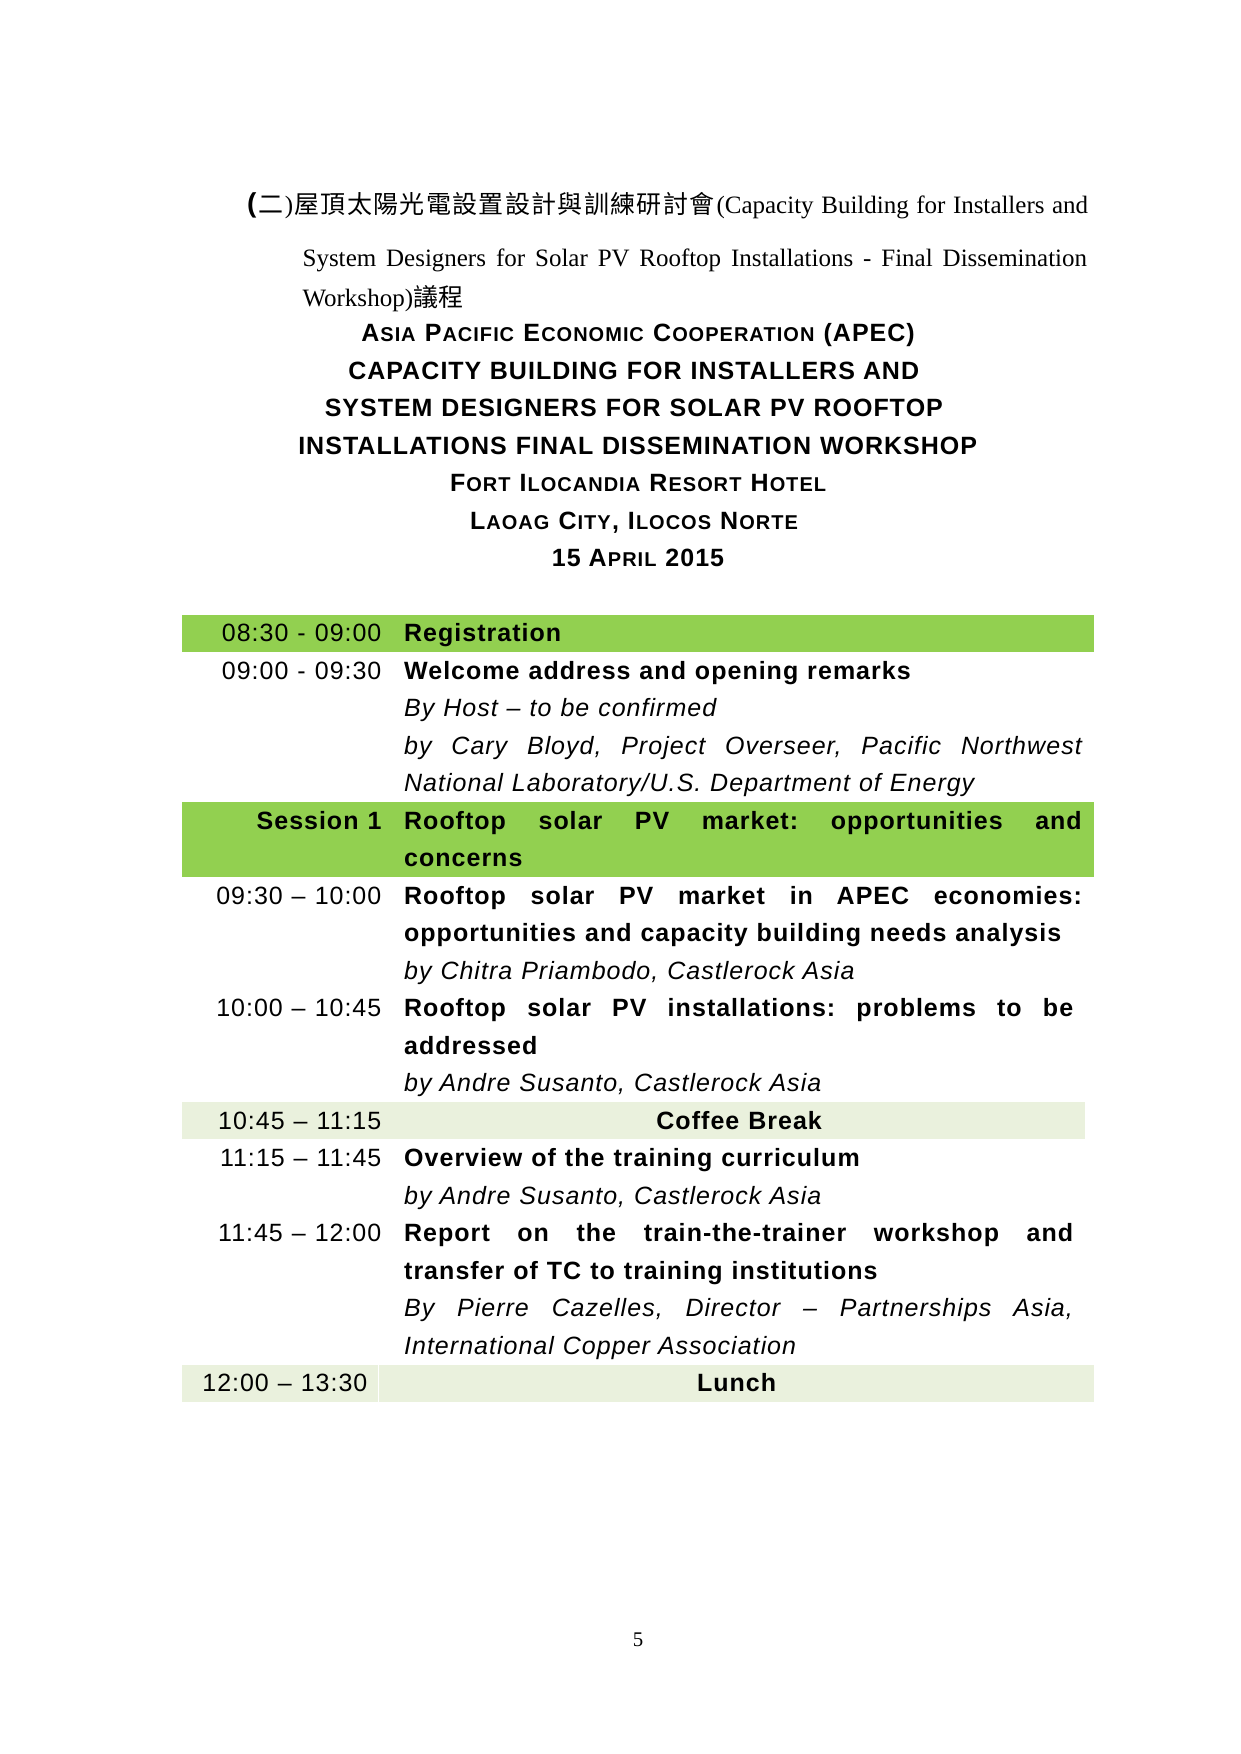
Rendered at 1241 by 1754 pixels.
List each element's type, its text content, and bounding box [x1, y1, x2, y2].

table_cell 09:30 – 10:00 [182, 877, 393, 989]
table_cell by Cary Bloyd, Project Overseer, Pacific Northwest National Laboratory/U.S. Department of Energy [393, 727, 1094, 802]
table_cell Welcome address and opening remarks [393, 652, 1094, 689]
table_cell 10:00 – 10:45 [182, 990, 393, 1102]
table_cell Registration [393, 615, 1094, 652]
table_cell 08:30 - 09:00 [182, 615, 393, 652]
table_cell [1085, 1102, 1094, 1139]
table_cell Lunch [379, 1365, 1094, 1402]
table_cell 12:00 – 13:30 [182, 1365, 378, 1402]
table_cell [1085, 990, 1094, 1102]
table_cell [182, 727, 393, 802]
table_cell Report on the train-the-trainer workshop and transfer of TC to training institutions By Pierre Cazelles, Director – Partnerships Asia, International Copper Association [393, 1215, 1085, 1364]
table_cell Rooftop solar PV market: opportunities and concerns [393, 802, 1094, 877]
text (二)屋頂太陽光電設置設計與訓練研討會(Capacity Building for Installers and System Designers for Solar PV Rooftop Installations - Final Dissemination Workshop)議程 [247, 164, 1088, 314]
table_cell Rooftop solar PV installations: problems to be addressed by Andre Susanto, Castlerock Asia [393, 990, 1085, 1102]
table_cell [1085, 1215, 1094, 1364]
table_cell [182, 690, 393, 727]
table_cell By Host – to be confirmed [393, 690, 1094, 727]
table_cell Coffee Break [393, 1102, 1085, 1139]
table_cell Rooftop solar PV market in APEC economies: opportunities and capacity building needs analysis by Chitra Priambodo, Castlerock Asia [393, 877, 1094, 989]
table_cell 11:45 – 12:00 [182, 1215, 393, 1364]
table_header Asia Pacific Economic Cooperation (APEC) Capacity Building for Installers and System Designers for Solar PV Rooftop Installations Final Dissemination Workshop Fort Ilocandia Resort Hotel Laoag City, Ilocos Norte 15 April 2015 [182, 315, 1094, 614]
table_cell Session 1 [182, 802, 393, 877]
table_cell 09:00 - 09:30 [182, 652, 393, 689]
table_cell 10:45 – 11:15 [182, 1102, 393, 1139]
table_cell 11:15 – 11:45 [182, 1140, 393, 1214]
table_cell Overview of the training curriculum by Andre Susanto, Castlerock Asia [393, 1140, 1094, 1214]
